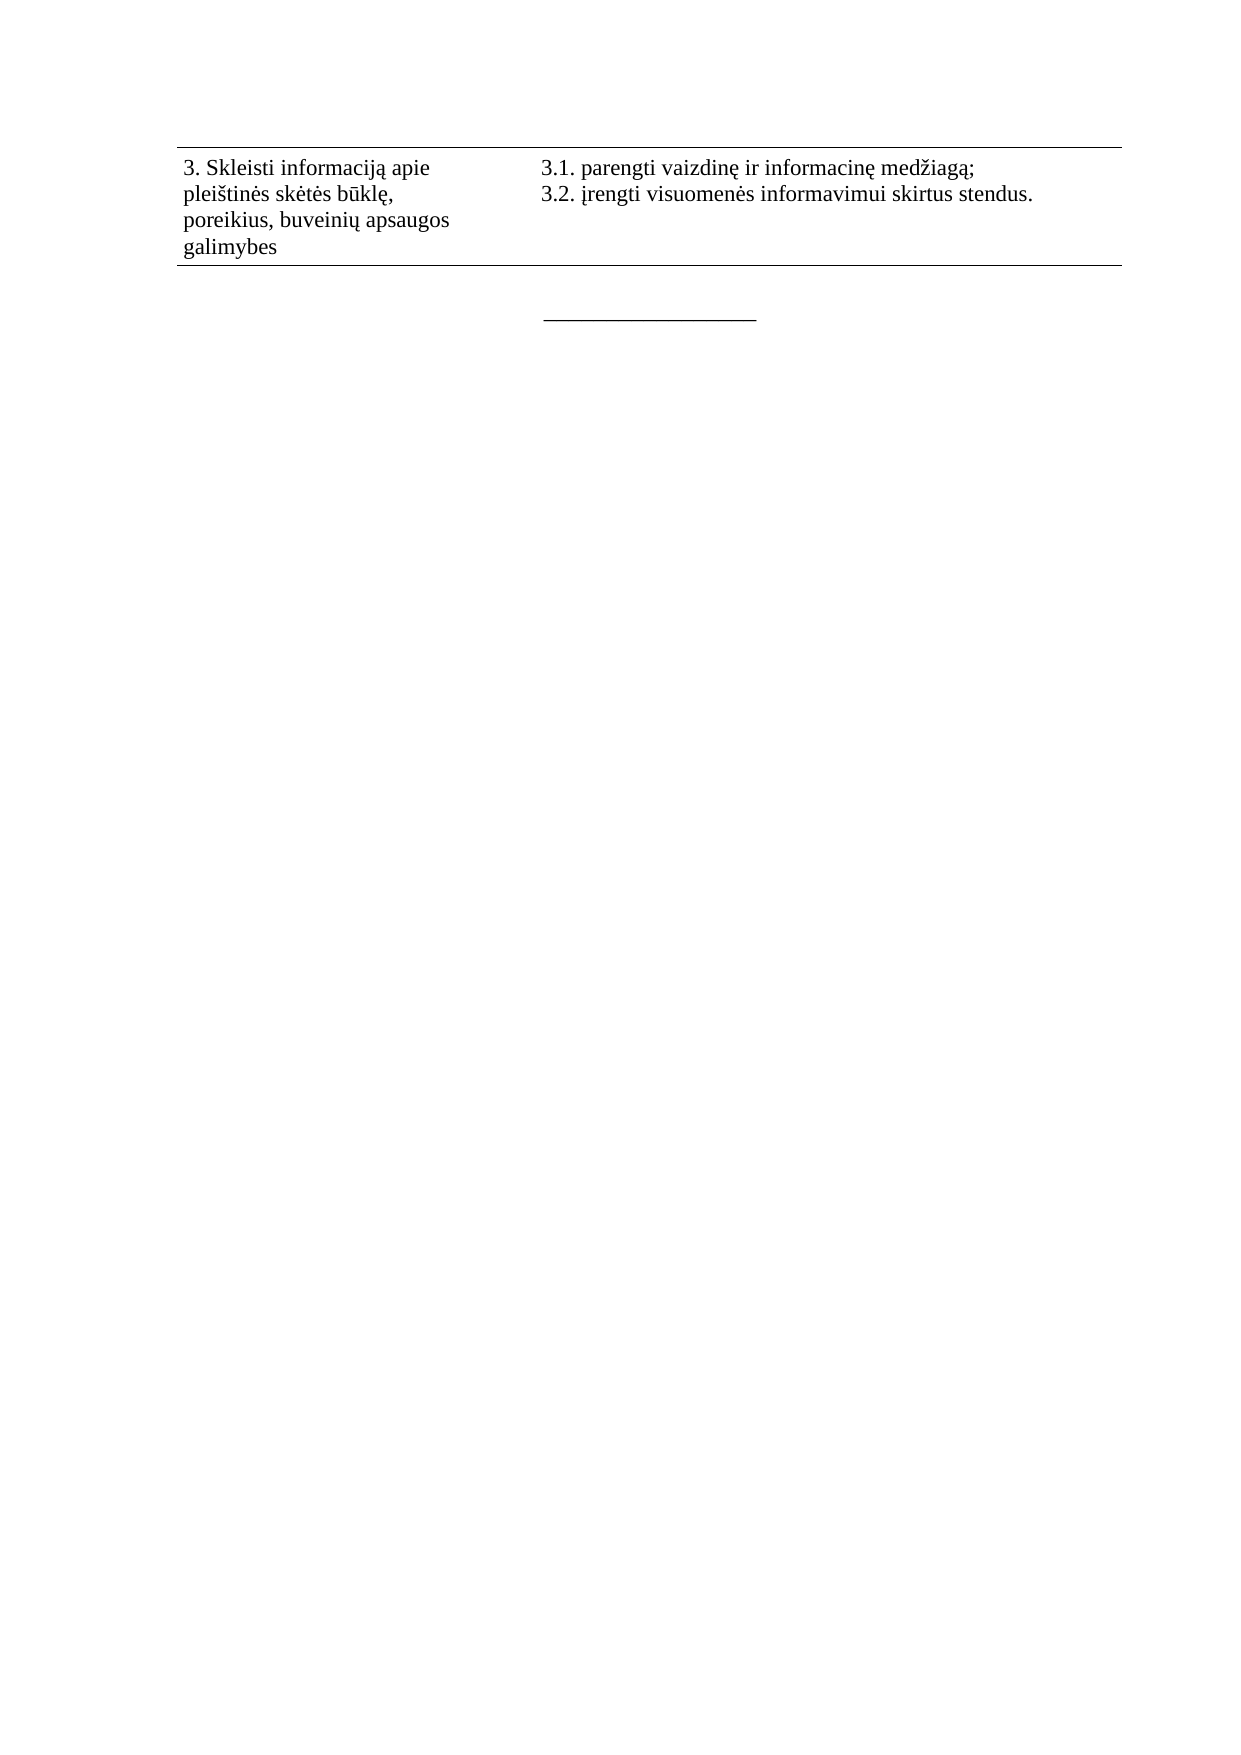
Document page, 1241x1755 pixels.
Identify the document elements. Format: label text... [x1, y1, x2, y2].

text _________________ [177, 295, 1122, 324]
table_header 3.1. parengti vaizdinę ir informacinę medžiagą; 3.2. įrengti visuomenės informavimui skirtus stendus. [476, 148, 1122, 265]
table_header 3. Skleisti informaciją apie pleištinės skėtės būklę, poreikius, buveinių apsaugos galimybes [177, 148, 476, 265]
